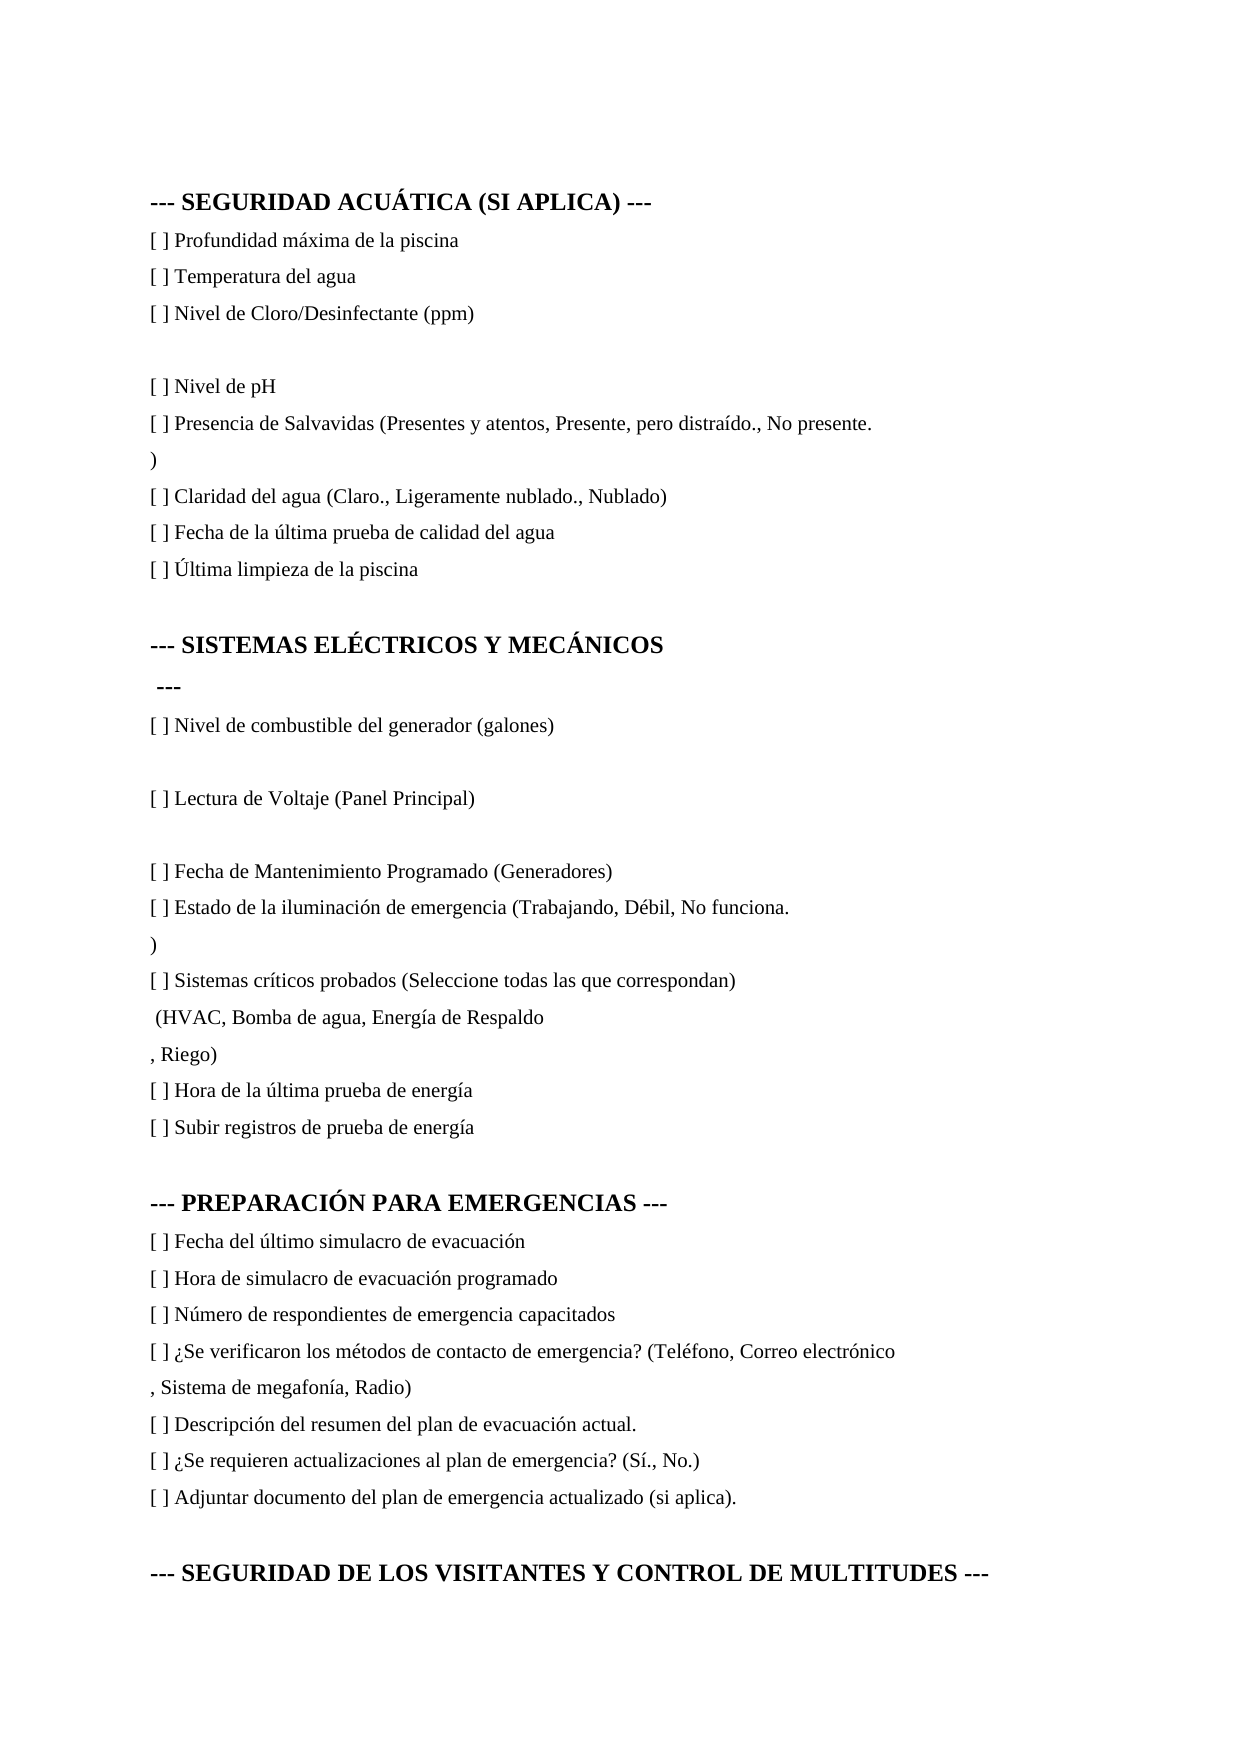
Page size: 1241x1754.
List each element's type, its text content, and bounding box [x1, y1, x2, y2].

text [ ] Fecha del último simulacro de evacuación [150, 1229, 1090, 1253]
text --- SEGURIDAD DE LOS VISITANTES Y CONTROL DE MULTITUDES --- [150, 1558, 1090, 1587]
text [ ] Sistemas críticos probados (Seleccione todas las que correspondan) [150, 968, 1090, 992]
text ) [150, 447, 1090, 471]
text [ ] Estado de la iluminación de emergencia (Trabajando, Débil, No funciona. [150, 895, 1090, 919]
text [ ] Presencia de Salvavidas (Presentes y atentos, Presente, pero distraído., No presente. [150, 411, 1090, 435]
text [ ] ¿Se requieren actualizaciones al plan de emergencia? (Sí., No.) [150, 1448, 1090, 1472]
text [ ] Lectura de Voltaje (Panel Principal) [150, 786, 1090, 810]
text [ ] Última limpieza de la piscina [150, 557, 1090, 581]
text [ ] Temperatura del agua [150, 264, 1090, 288]
text [ ] Nivel de combustible del generador (galones) [150, 712, 1090, 737]
text --- [150, 671, 1090, 700]
text [ ] Claridad del agua (Claro., Ligeramente nublado., Nublado) [150, 484, 1090, 508]
text --- SEGURIDAD ACUÁTICA (SI APLICA) --- [150, 187, 1090, 215]
text [ ] Nivel de Cloro/Desinfectante (ppm) [150, 301, 1090, 325]
text --- SISTEMAS ELÉCTRICOS Y MECÁNICOS [150, 630, 1090, 659]
text --- PREPARACIÓN PARA EMERGENCIAS --- [150, 1188, 1090, 1217]
text [ ] Número de respondientes de emergencia capacitados [150, 1302, 1090, 1326]
text [ ] Adjuntar documento del plan de emergencia actualizado (si aplica). [150, 1485, 1090, 1509]
text [ ] Hora de simulacro de evacuación programado [150, 1266, 1090, 1290]
text [ ] Hora de la última prueba de energía [150, 1078, 1090, 1102]
text [ ] Nivel de pH [150, 374, 1090, 398]
text (HVAC, Bomba de agua, Energía de Respaldo [150, 1005, 1090, 1029]
text [ ] Profundidad máxima de la piscina [150, 228, 1090, 252]
text [ ] Fecha de la última prueba de calidad del agua [150, 520, 1090, 544]
text [ ] Subir registros de prueba de energía [150, 1115, 1090, 1139]
text [ ] Descripción del resumen del plan de evacuación actual. [150, 1412, 1090, 1436]
text [ ] ¿Se verificaron los métodos de contacto de emergencia? (Teléfono, Correo electrónico [150, 1339, 1090, 1363]
text , Sistema de megafonía, Radio) [150, 1375, 1090, 1399]
text ) [150, 932, 1090, 956]
text , Riego) [150, 1042, 1090, 1066]
text [ ] Fecha de Mantenimiento Programado (Generadores) [150, 859, 1090, 883]
